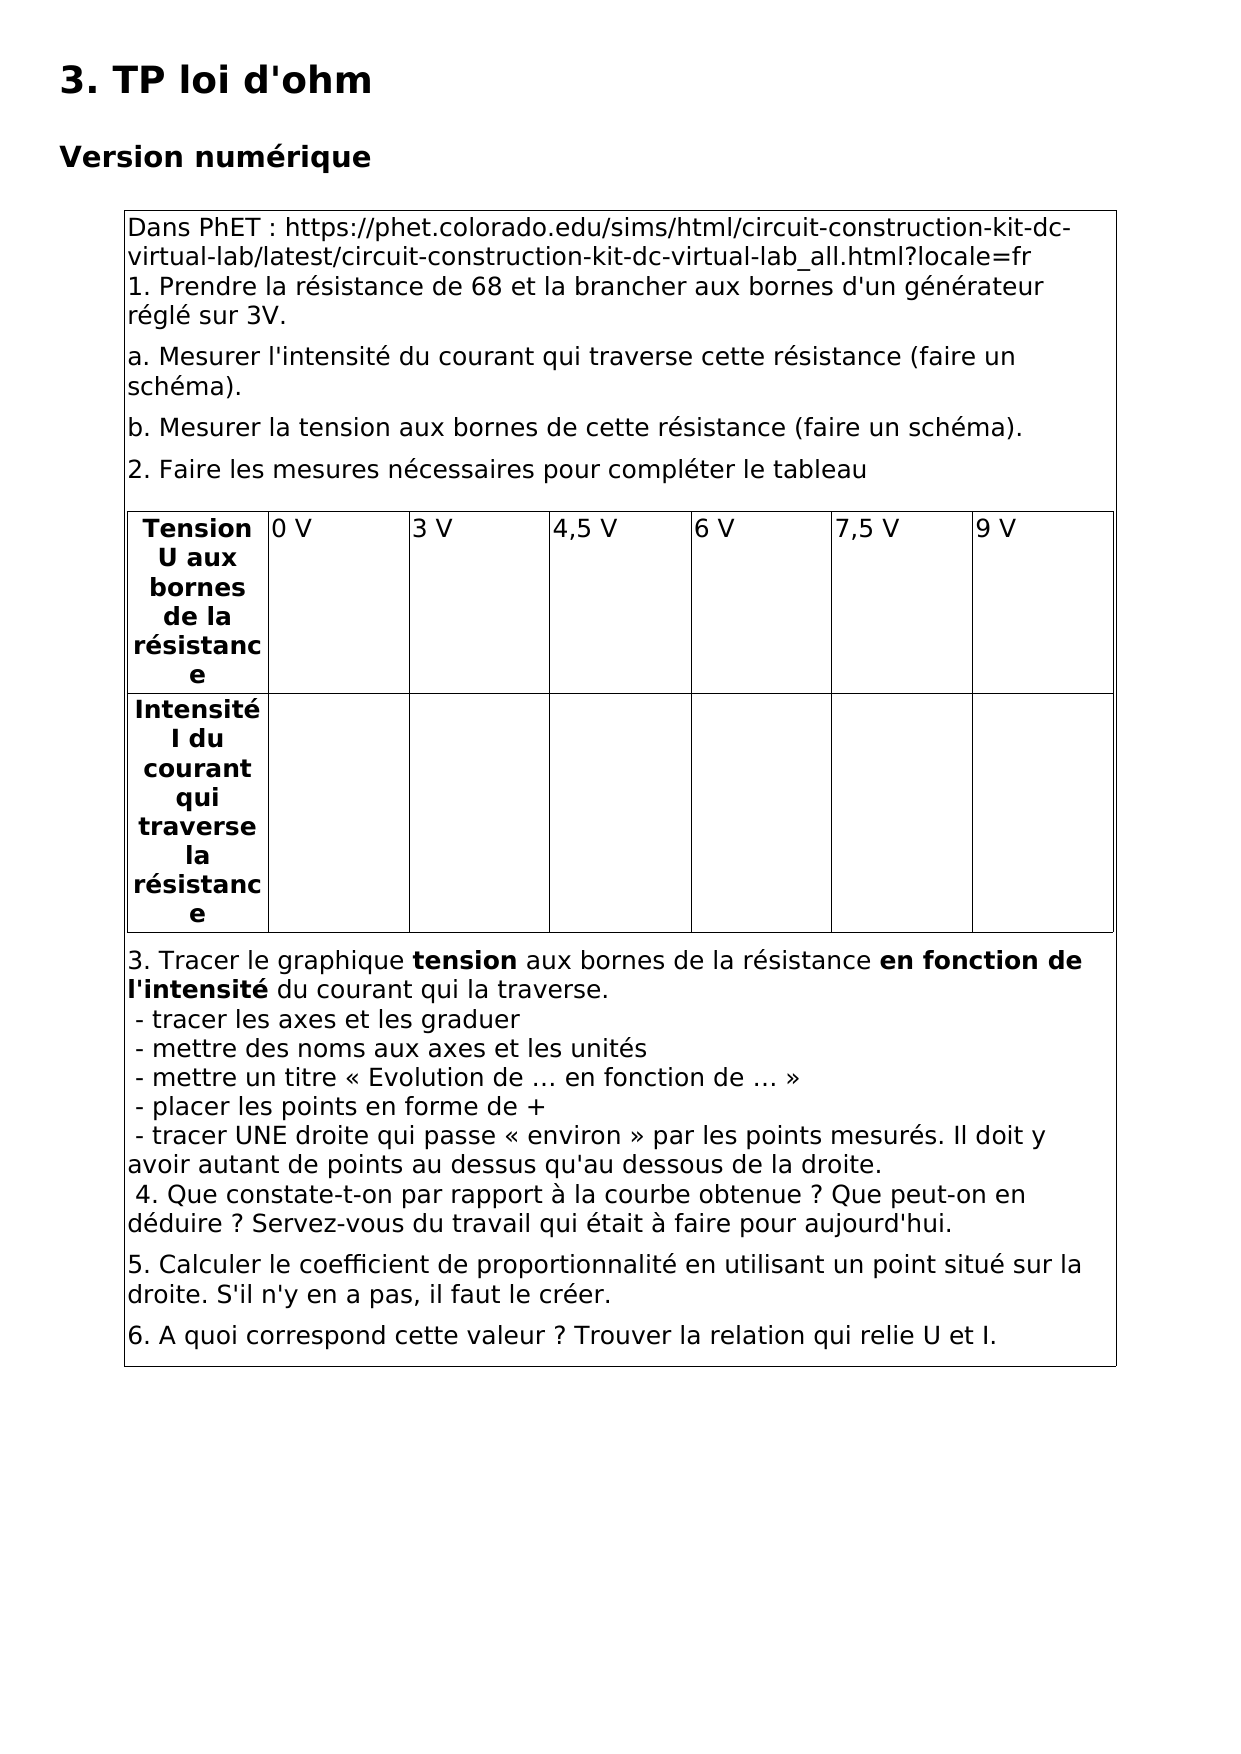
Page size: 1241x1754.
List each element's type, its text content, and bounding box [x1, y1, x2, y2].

table_header 0 V [269, 512, 409, 692]
table_cell [269, 694, 409, 932]
table_header 3 V [410, 512, 549, 692]
table_header 6 V [692, 512, 831, 692]
table_cell [410, 694, 549, 932]
table_header 9 V [973, 512, 1113, 692]
subtitle 3. TP loi d'ohm [59, 59, 1181, 103]
table_cell [692, 694, 831, 932]
table_header Dans PhET : https://phet.colorado.edu/sims/html/circuit-construction-kit-dc-virtual-lab/latest/circuit-construction-kit-dc-virtual-lab_all.html?locale=fr 1. Prendre la résistance de 68 et la brancher aux bornes d'un générateur réglé sur 3V. a. Mesurer l'intensité du courant qui traverse cette résistance (faire un schéma). b. Mesurer la tension aux bornes de cette résistance (faire un schéma). 2. Faire les mesures nécessaires pour compléter le tableau 3. Tracer le graphique tension aux bornes de la résistance en fonction de l'intensité du courant qui la traverse. - tracer les axes et les graduer - mettre des noms aux axes et les unités - mettre un titre « Evolution de … en fonction de … » - placer les points en forme de + - tracer UNE droite qui passe « environ » par les points mesurés. Il doit y avoir autant de points au dessus qu'au dessous de la droite. 4. Que constate-t-on par rapport à la courbe obtenue ? Que peut-on en déduire ? Servez-vous du travail qui était à faire pour aujourd'hui. 5. Calculer le coefficient de proportionnalité en utilisant un point situé sur la droite. S'il n'y en a pas, il faut le créer. 6. A quoi correspond cette valeur ? Trouver la relation qui relie U et I. [125, 211, 1116, 1366]
table_header Tension U aux bornes de la résistance [128, 512, 268, 692]
table_cell [832, 694, 972, 932]
table_cell [550, 694, 691, 932]
subtitle Version numérique [59, 140, 1181, 174]
table_cell [973, 694, 1113, 932]
table_header 4,5 V [550, 512, 691, 692]
table_cell Intensité I du courant qui traverse la résistance [128, 694, 268, 932]
table_header 7,5 V [832, 512, 972, 692]
